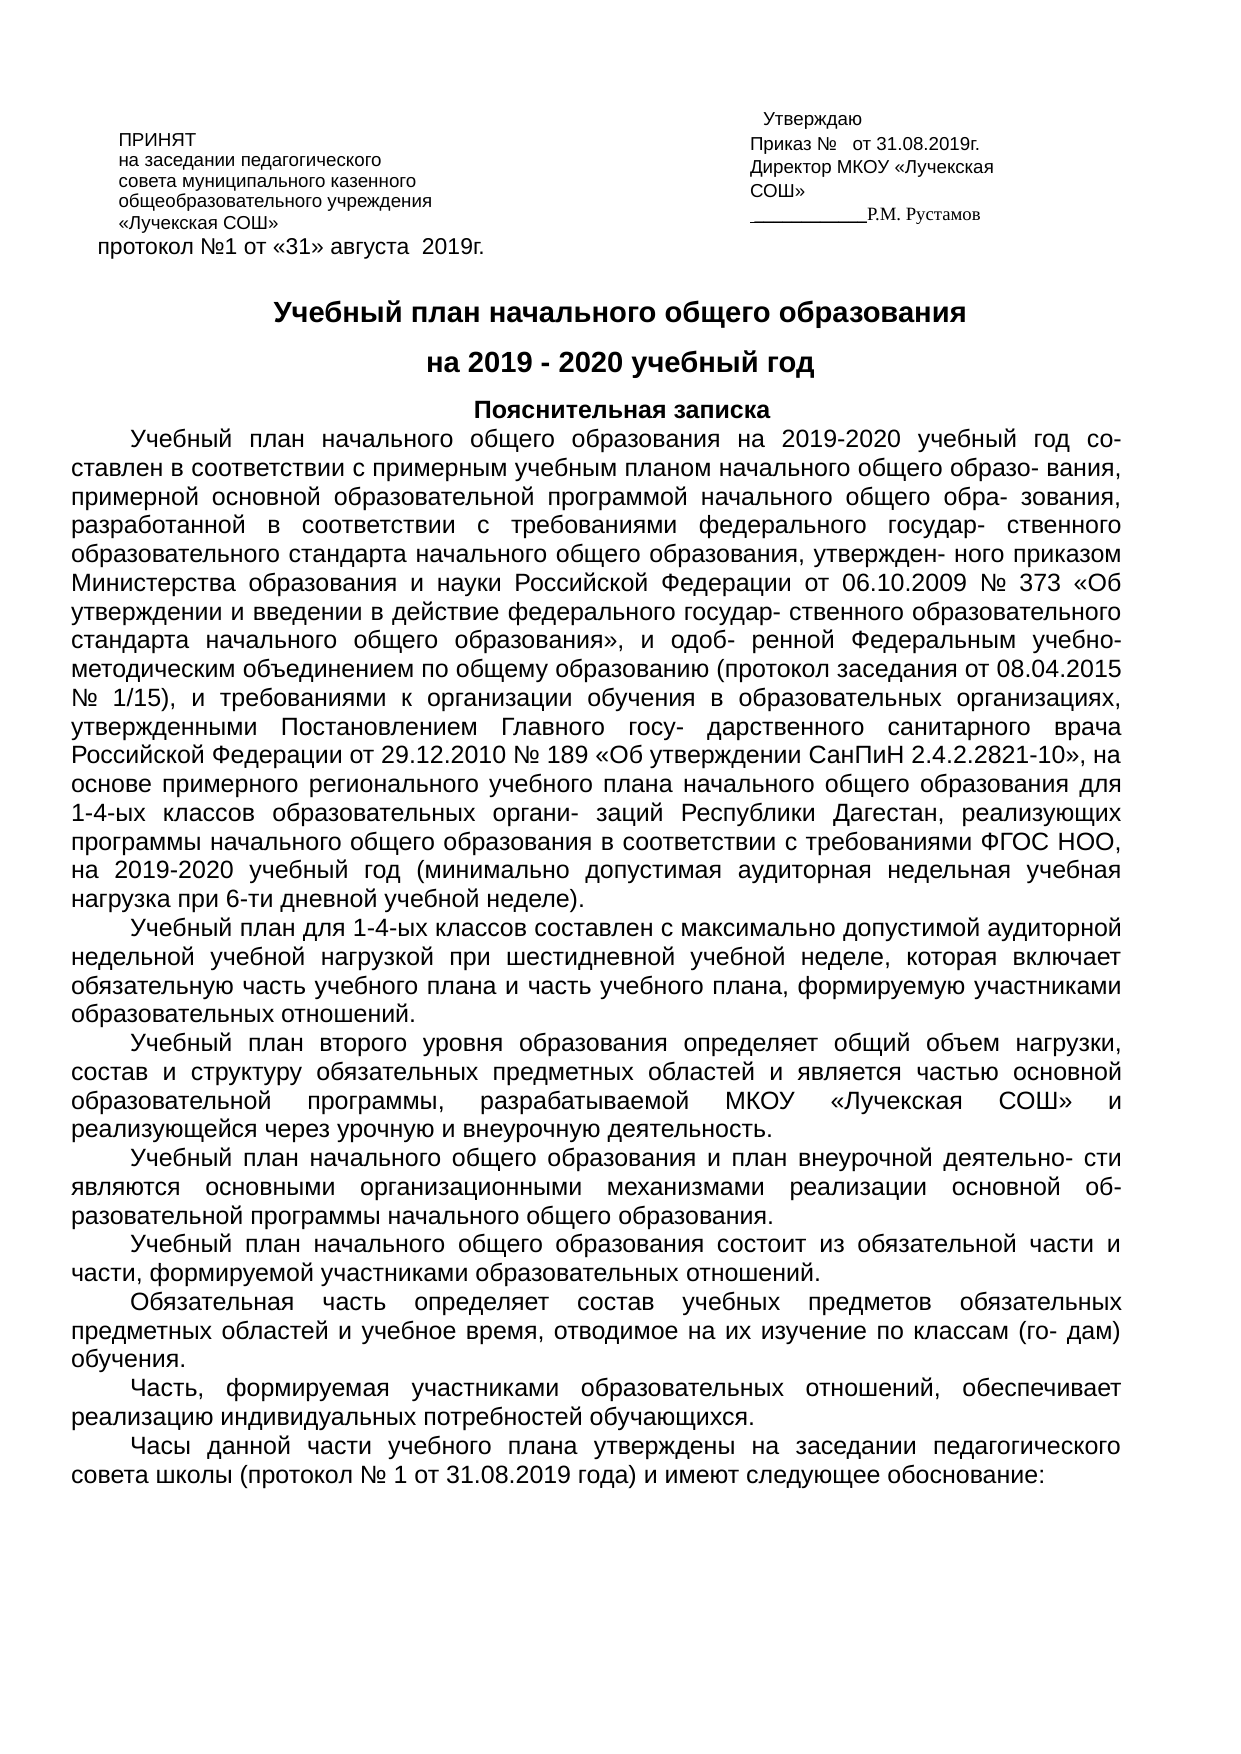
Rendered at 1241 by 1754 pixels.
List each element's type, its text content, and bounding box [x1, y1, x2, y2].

text Учебный план начального общего образования и план внеурочной деятельно- сти являются основными организационными механизмами реализации основной об- разовательной программы начального общего образования. [71, 1143, 1123, 1229]
text Пояснительная записка [71, 396, 1098, 424]
text Учебный план начального общего образования на 2019 - 2020 учебный год [271, 295, 970, 379]
text Часть, формируемая участниками образовательных отношений, обеспечивает реализацию индивидуальных потребностей обучающихся. [71, 1373, 1123, 1431]
table_header Утверждаю Приказ № от 31.08.2019г. Директор МКОУ «Лучекская СОШ» ____________Р.М. Рустамов [588, 109, 1091, 260]
table_header ПРИНЯТ на заседании педагогического совета муниципального казенного общеобразовательного учреждения «Лучекская СОШ» протокол №1 от «31» августа 2019г. [86, 109, 588, 260]
text Учебный план начального общего образования состоит из обязательной части и части, формируемой участниками образовательных отношений. [71, 1229, 1122, 1287]
text Часы данной части учебного плана утверждены на заседании педагогического совета школы (протокол № 1 от 31.08.2019 года) и имеют следующее обоснование: [71, 1431, 1122, 1488]
text Обязательная часть определяет состав учебных предметов обязательных предметных областей и учебное время, отводимое на их изучение по классам (го- дам) обучения. [71, 1287, 1123, 1373]
text Учебный план для 1-4-ых классов составлен с максимально допустимой аудиторной недельной учебной нагрузкой при шестидневной учебной неделе, которая включает обязательную часть учебного плана и часть учебного плана, формируемую участниками образовательных отношений. [71, 913, 1123, 1028]
text Учебный план второго уровня образования определяет общий объем нагрузки, состав и структуру обязательных предметных областей и является частью основной образовательной программы, разрабатываемой МКОУ «Лучекская СОШ» и реализующейся через урочную и внеурочную деятельность. [71, 1028, 1123, 1143]
text Учебный план начального общего образования на 2019-2020 учебный год со- ставлен в соответствии с примерным учебным планом начального общего образо- вания, примерной основной образовательной программой начального общего обра- зования, разработанной в соответствии с требованиями федерального государ- ственного образовательного стандарта начального общего образования, утвержден- ного приказом Министерства образования и науки Российской Федерации от 06.10.2009 № 373 «Об утверждении и введении в действие федерального государ- ственного образовательного стандарта начального общего образования», и одоб- ренной Федеральным учебно-методическим объединением по общему образованию (протокол заседания от 08.04.2015 № 1/15), и требованиями к организации обучения в образовательных организациях, утвержденными Постановлением Главного госу- дарственного санитарного врача Российской Федерации от 29.12.2010 № 189 «Об утверждении СанПиН 2.4.2.2821-10», на основе примерного регионального учебного плана начального общего образования для 1-4-ых классов образовательных органи- заций Республики Дагестан, реализующих программы начального общего образования в соответствии с требованиями ФГОС НОО, на 2019-2020 учебный год (минимально допустимая аудиторная недельная учебная нагрузка при 6-ти дневной учебной неделе). [71, 424, 1123, 913]
